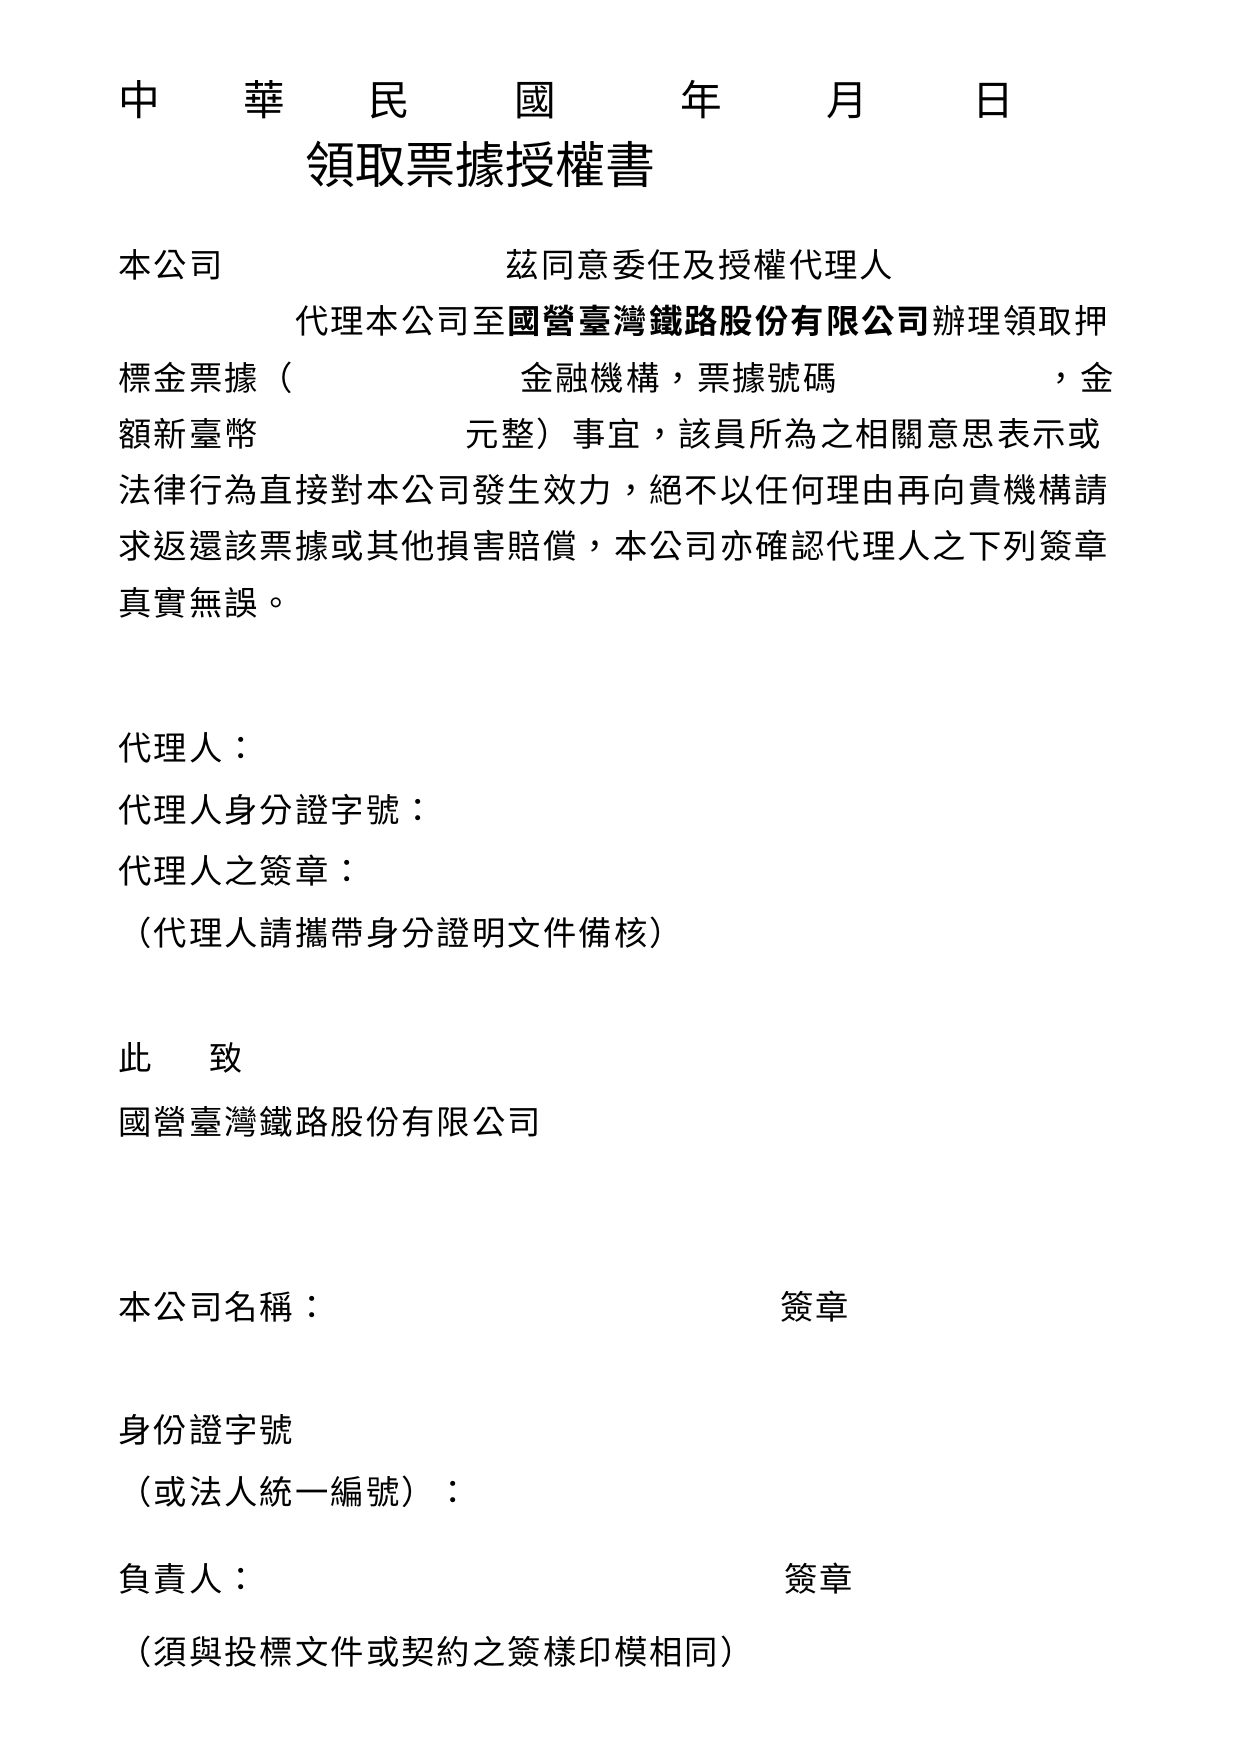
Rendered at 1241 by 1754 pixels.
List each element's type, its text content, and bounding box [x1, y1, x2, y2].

text 國營臺灣鐵路股份有限公司 [118, 1099, 1075, 1143]
text （或法人統一編號）： [118, 1471, 1002, 1513]
text 代理人身分證字號： [118, 789, 1053, 830]
text 代理人之簽章： [118, 850, 1053, 892]
text （須與投標文件或契約之簽樣印模相同） [118, 1626, 1002, 1674]
text 此 致 [118, 1035, 1002, 1079]
text 負責人： 簽章 [118, 1533, 1002, 1606]
text （代理人請攜帶身分證明文件備核） [118, 912, 1053, 954]
text 代理本公司至國營臺灣鐵路股份有限公司辦理領取押標金票據（ 金融機構，票據號碼 ，金額新臺幣 元整）事宜，該員所為之相關意思表示或法律行為直接對本公司發生效力，絕不以任何理由再向貴機構請求返還該票據或其他損害賠償，本公司亦確認代理人之下列簽章真實無誤。 [118, 289, 1124, 626]
text 本公司 茲同意委任及授權代理人 [118, 232, 1124, 289]
text 本公司名稱： 簽章 [118, 1286, 1002, 1328]
text 代理人： [118, 727, 1053, 769]
text 領取票據授權書 [306, 126, 940, 198]
text 中 華 民 國 年 月 日 [118, 74, 1127, 126]
text 身份證字號 [118, 1409, 1002, 1451]
